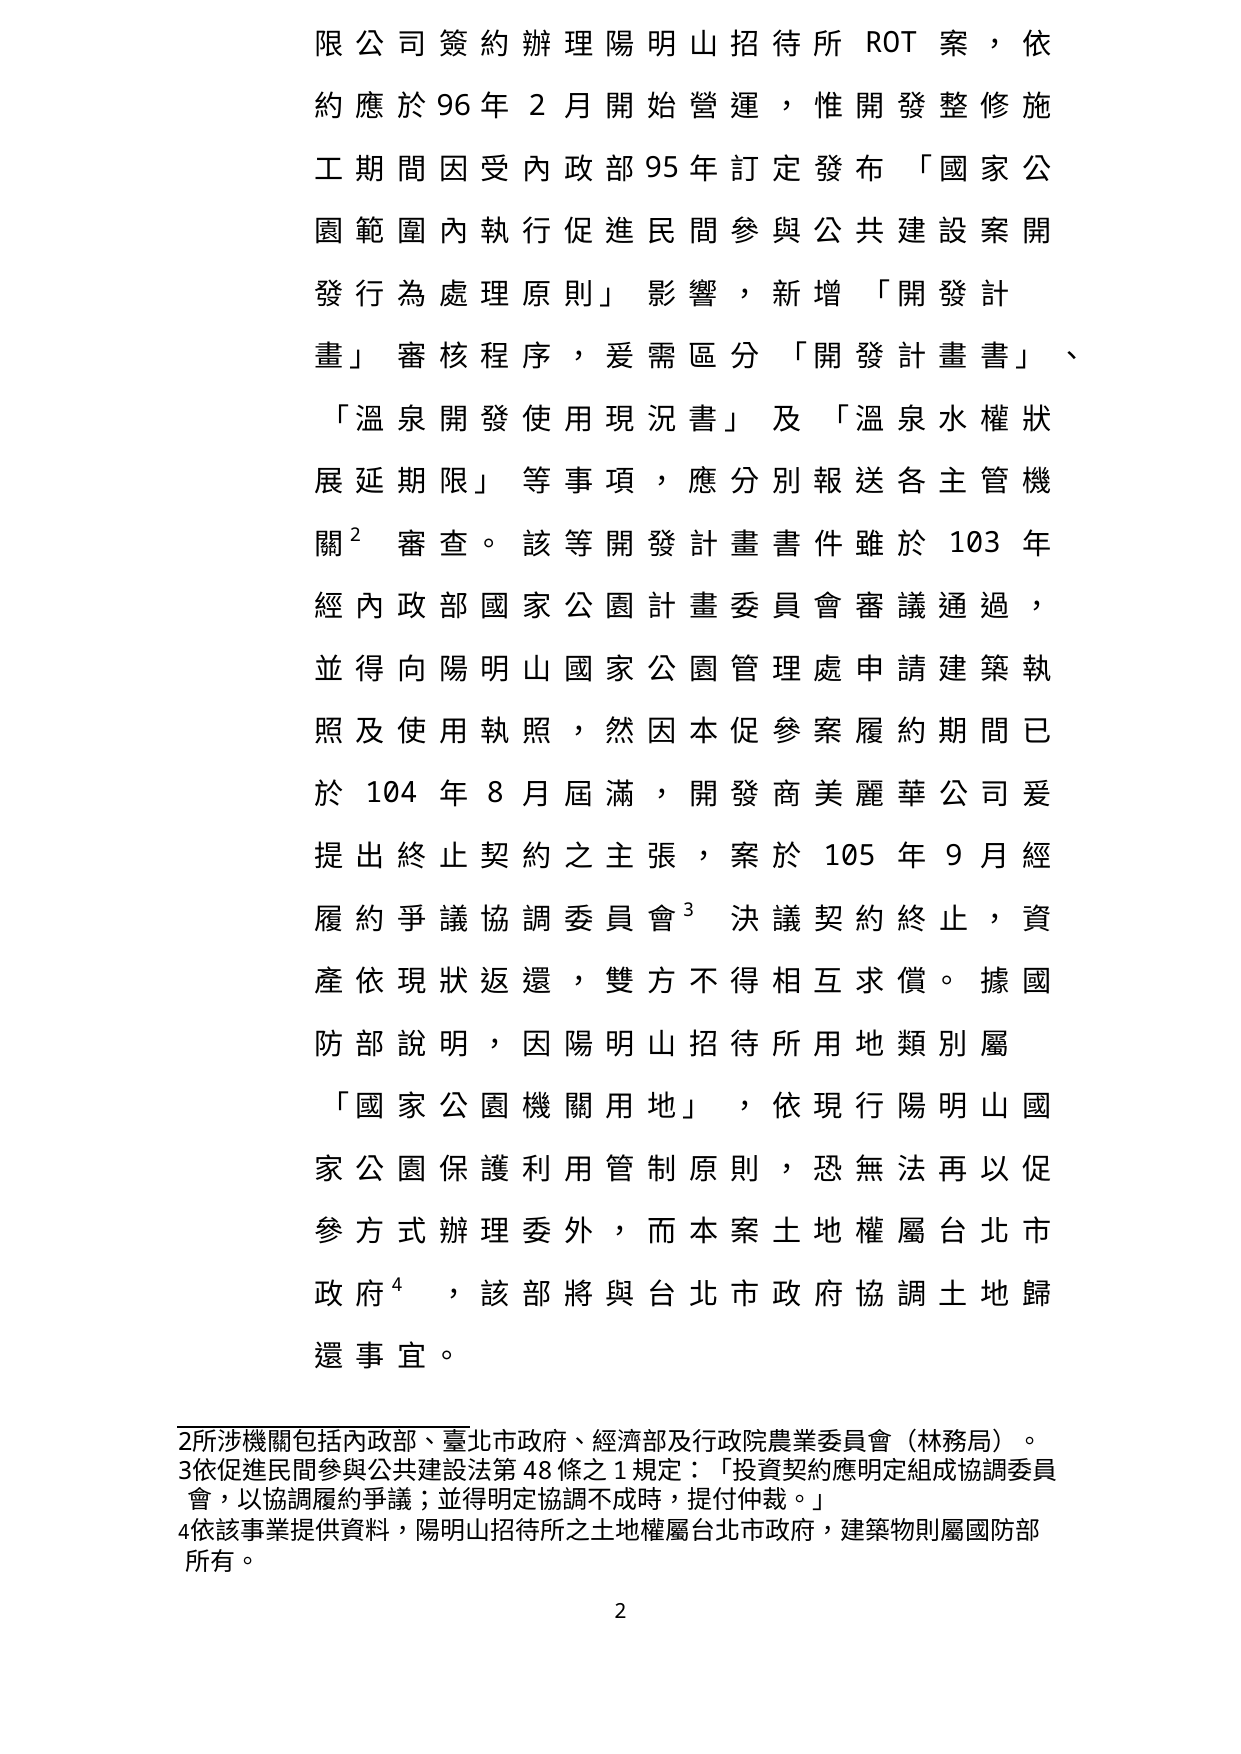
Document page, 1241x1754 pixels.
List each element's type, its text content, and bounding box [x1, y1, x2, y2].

text 依該事業提供資料，陽明山招待所之土地權屬台北市政府，建築物則屬國防部所有。 [177, 1514, 1063, 1577]
text 國防部前於94年與美麗華大飯店股份有限公司簽約辦理陽明山招待所ROT案，依約應於96年2月開始營運，惟開發整修施工期間因受內政部95年訂定發布「國家公園範圍內執行促進民間參與公共建設案開發行為處理原則」影響，新增「開發計畫」審核程序，爰需區分「開發計畫書」、「溫泉開發使用現況書」及「溫泉水權狀展延期限」等事項，應分別報送各主管機關審查。該等開發計畫書件雖於103年經內政部國家公園計畫委員會審議通過，並得向陽明山國家公園管理處申請建築執照及使用執照，然因本促參案履約期間已於104年8月屆滿，開發商美麗華公司爰提出終止契約之主張，案於105年9月經履約爭議協調委員會決議契約終止，資產依現狀返還，雙方不得相互求償。據國防部說明，因陽明山招待所用地類別屬「國家公園機關用地」，依現行陽明山國家公園保護利用管制原則，恐無法再以促參方式辦理委外，而本案土地權屬台北市政府，該部將與台北市政府協調土地歸還事宜。 [271, 0, 1058, 1375]
text 所涉機關包括內政部、臺北市政府、經濟部及行政院農業委員會（林務局）。 [177, 1427, 1063, 1456]
text 依促進民間參與公共建設法第48條之1規定：「投資契約應明定組成協調委員會，以協調履約爭議；並得明定協調不成時，提付仲裁。」 [177, 1456, 1063, 1514]
